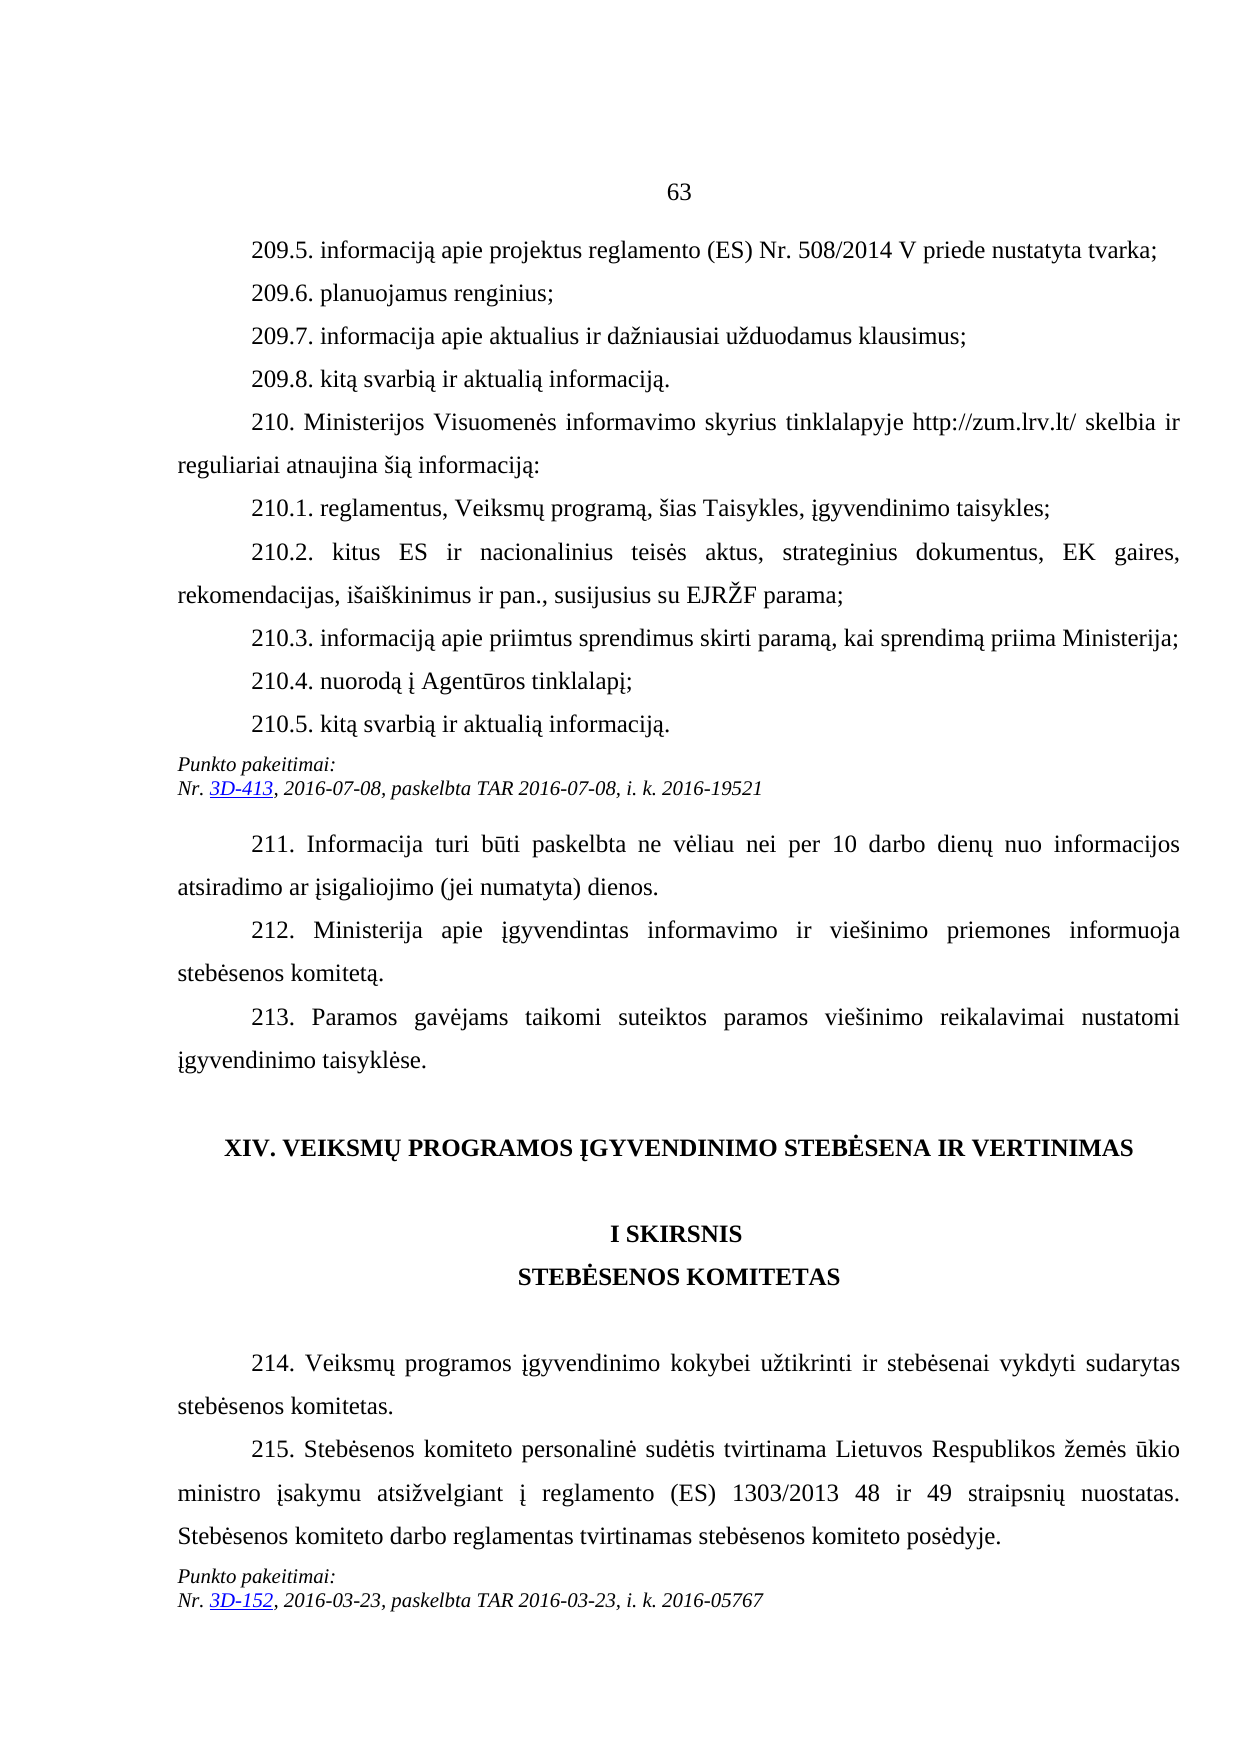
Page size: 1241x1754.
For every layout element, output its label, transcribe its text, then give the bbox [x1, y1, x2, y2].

text 214. Veiksmų programos įgyvendinimo kokybei užtikrinti ir stebėsenai vykdyti sudarytas stebėsenos komitetas. [177, 1348, 1181, 1420]
text 210. Ministerijos Visuomenės informavimo skyrius tinklalapyje http://zum.lrv.lt/ skelbia ir reguliariai atnaujina šią informaciją: [177, 407, 1181, 479]
text 212. Ministerija apie įgyvendintas informavimo ir viešinimo priemones informuoja stebėsenos komitetą. [177, 915, 1181, 987]
text 209.6. planuojamus renginius; [177, 278, 1181, 307]
text XiV. Veiksmų programos įgyvendinimo stebėsena ir Vertinimas [177, 1133, 1181, 1161]
text 210.4. nuorodą į Agentūros tinklalapį; [177, 666, 1181, 695]
text 215. Stebėsenos komiteto personalinė sudėtis tvirtinama Lietuvos Respublikos žemės ūkio ministro įsakymu atsižvelgiant į reglamento (ES) 1303/2013 48 ir 49 straipsnių nuostatas. Stebėsenos komiteto darbo reglamentas tvirtinamas stebėsenos komiteto posėdyje. [177, 1434, 1181, 1549]
text 211. Informacija turi būti paskelbta ne vėliau nei per 10 darbo dienų nuo informacijos atsiradimo ar įsigaliojimo (jei numatyta) dienos. [177, 829, 1181, 901]
text 210.5. kitą svarbią ir aktualią informaciją. [177, 709, 1181, 738]
text Punkto pakeitimai: [177, 752, 1181, 776]
text 213. Paramos gavėjams taikomi suteiktos paramos viešinimo reikalavimai nustatomi įgyvendinimo taisyklėse. [177, 1002, 1181, 1074]
text 210.1. reglamentus, Veiksmų programą, šias Taisykles, įgyvendinimo taisykles; [177, 493, 1181, 522]
text 210.2. kitus ES ir nacionalinius teisės aktus, strateginius dokumentus, EK gaires, rekomendacijas, išaiškinimus ir pan., susijusius su EJRŽF parama; [177, 537, 1181, 608]
text STEBĖSENOS KOMITETAS [177, 1262, 1181, 1291]
text Nr. 3D-413, 2016-07-08, paskelbta TAR 2016-07-08, i. k. 2016-19521 [177, 776, 1181, 800]
text i skirsnis [177, 1219, 1181, 1248]
text 210.3. informaciją apie priimtus sprendimus skirti paramą, kai sprendimą priima Ministerija; [177, 623, 1181, 652]
text 209.5. informaciją apie projektus reglamento (ES) Nr. 508/2014 V priede nustatyta tvarka; [177, 235, 1181, 263]
text 209.7. informacija apie aktualius ir dažniausiai užduodamus klausimus; [177, 321, 1181, 350]
text Nr. 3D-152, 2016-03-23, paskelbta TAR 2016-03-23, i. k. 2016-05767 [177, 1588, 1181, 1612]
text Punkto pakeitimai: [177, 1564, 1181, 1588]
text 209.8. kitą svarbią ir aktualią informaciją. [177, 364, 1181, 393]
